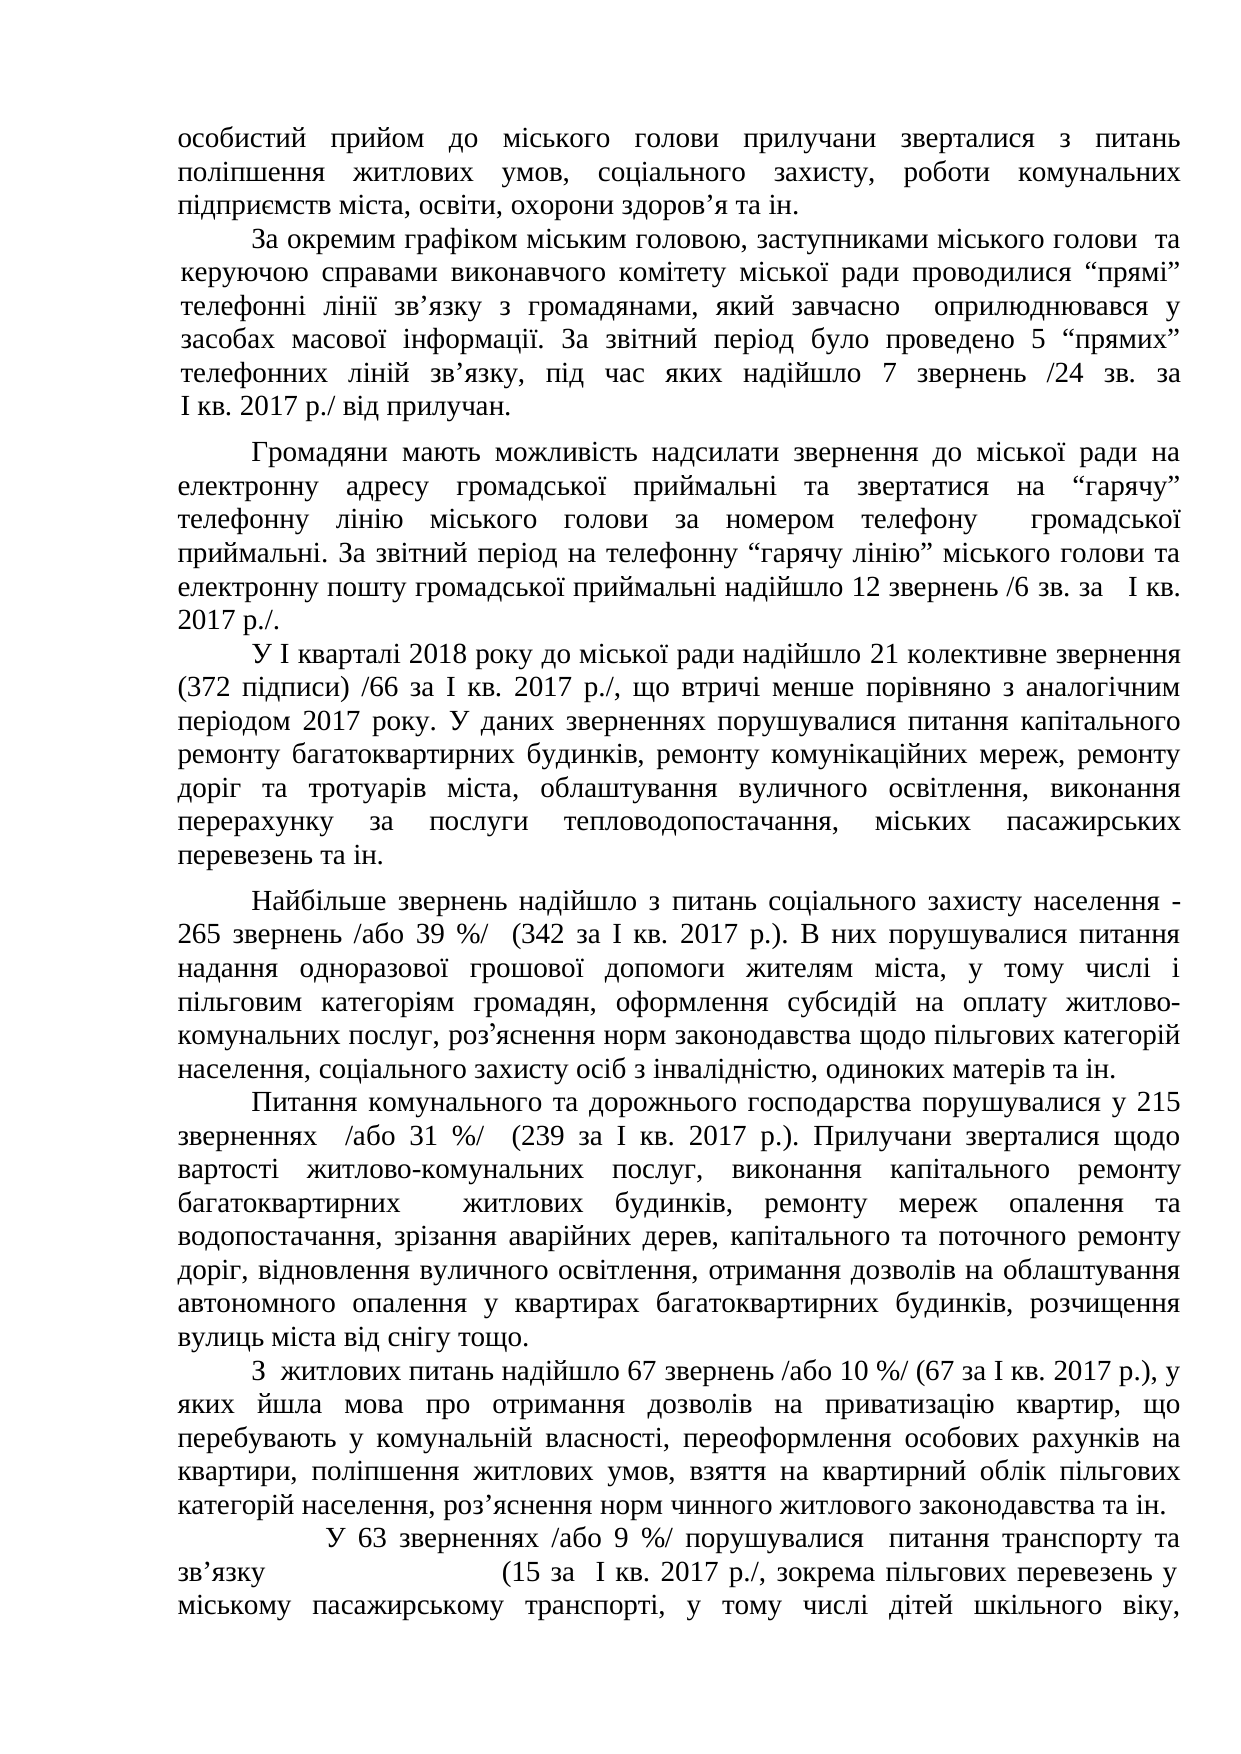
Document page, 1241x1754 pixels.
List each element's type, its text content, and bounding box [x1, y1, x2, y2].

text У І кварталі 2018 року до міської ради надійшло 21 колективне звернення (372 підписи) /66 за І кв. 2017 р./, що втричі менше порівняно з аналогічним періодом 2017 року. У даних зверненнях порушувалися питання капітального ремонту багатоквартирних будинків, ремонту комунікаційних мереж, ремонту доріг та тротуарів міста, облаштування вуличного освітлення, виконання перерахунку за послуги тепловодопостачання, міських пасажирських перевезень та ін. [177, 636, 1181, 871]
text З житлових питань надійшло 67 звернень /або 10 %/ (67 за І кв. 2017 р.), у яких йшла мова про отримання дозволів на приватизацію квартир, що перебувають у комунальній власності, переоформлення особових рахунків на квартири, поліпшення житлових умов, взяття на квартирний облік пільгових категорій населення, роз’яснення норм чинного житлового законодавства та ін. [140, 1353, 1181, 1521]
text Найбільше звернень надійшло з питань соціального захисту населення - 265 звернень /або 39 %/ (342 за І кв. 2017 р.). В них порушувалися питання надання одноразової грошової допомоги жителям міста, у тому числі і пільговим категоріям громадян, оформлення субсидій на оплату житлово-комунальних послуг, роз’яснення норм законодавства щодо пільгових категорій населення, соціального захисту осіб з інвалідністю, одиноких матерів та ін. [177, 883, 1181, 1084]
text Питання комунального та дорожнього господарства порушувалися у 215 зверненнях /або 31 %/ (239 за І кв. 2017 р.). Прилучани зверталися щодо вартості житлово-комунальних послуг, виконання капітального ремонту багатоквартирних житлових будинків, ремонту мереж опалення та водопостачання, зрізання аварійних дерев, капітального та поточного ремонту доріг, відновлення вуличного освітлення, отримання дозволів на облаштування автономного опалення у квартирах багатоквартирних будинків, розчищення вулиць міста від снігу тощо. [177, 1084, 1181, 1353]
text особистий прийом до міського голови прилучани зверталися з питань поліпшення житлових умов, соціального захисту, роботи комунальних підприємств міста, освіти, охорони здоров’я та ін. [177, 120, 1181, 221]
text За окремим графіком міським головою, заступниками міського голови та керуючою справами виконавчого комітету міської ради проводилися “прямі” телефонні лінії зв’язку з громадянами, який завчасно оприлюднювався у засобах масової інформації. За звітний період було проведено 5 “прямих” телефонних ліній зв’язку, під час яких надійшло 7 звернень /24 зв. за І кв. 2017 р./ від прилучан. [147, 221, 1181, 422]
text Громадяни мають можливість надсилати звернення до міської ради на електронну адресу громадської приймальні та звертатися на “гарячу” телефонну лінію міського голови за номером телефону громадської приймальні. За звітний період на телефонну “гарячу лінію” міського голови та електронну пошту громадської приймальні надійшло 12 звернень /6 зв. за І кв. 2017 р./. [177, 435, 1181, 636]
text У 63 зверненнях /або 9 %/ порушувалися питання транспорту та зв’язку (15 за І кв. 2017 р./, зокрема пільгових перевезень у міському пасажирському транспорті, у тому числі дітей шкільного віку, [140, 1521, 1181, 1621]
